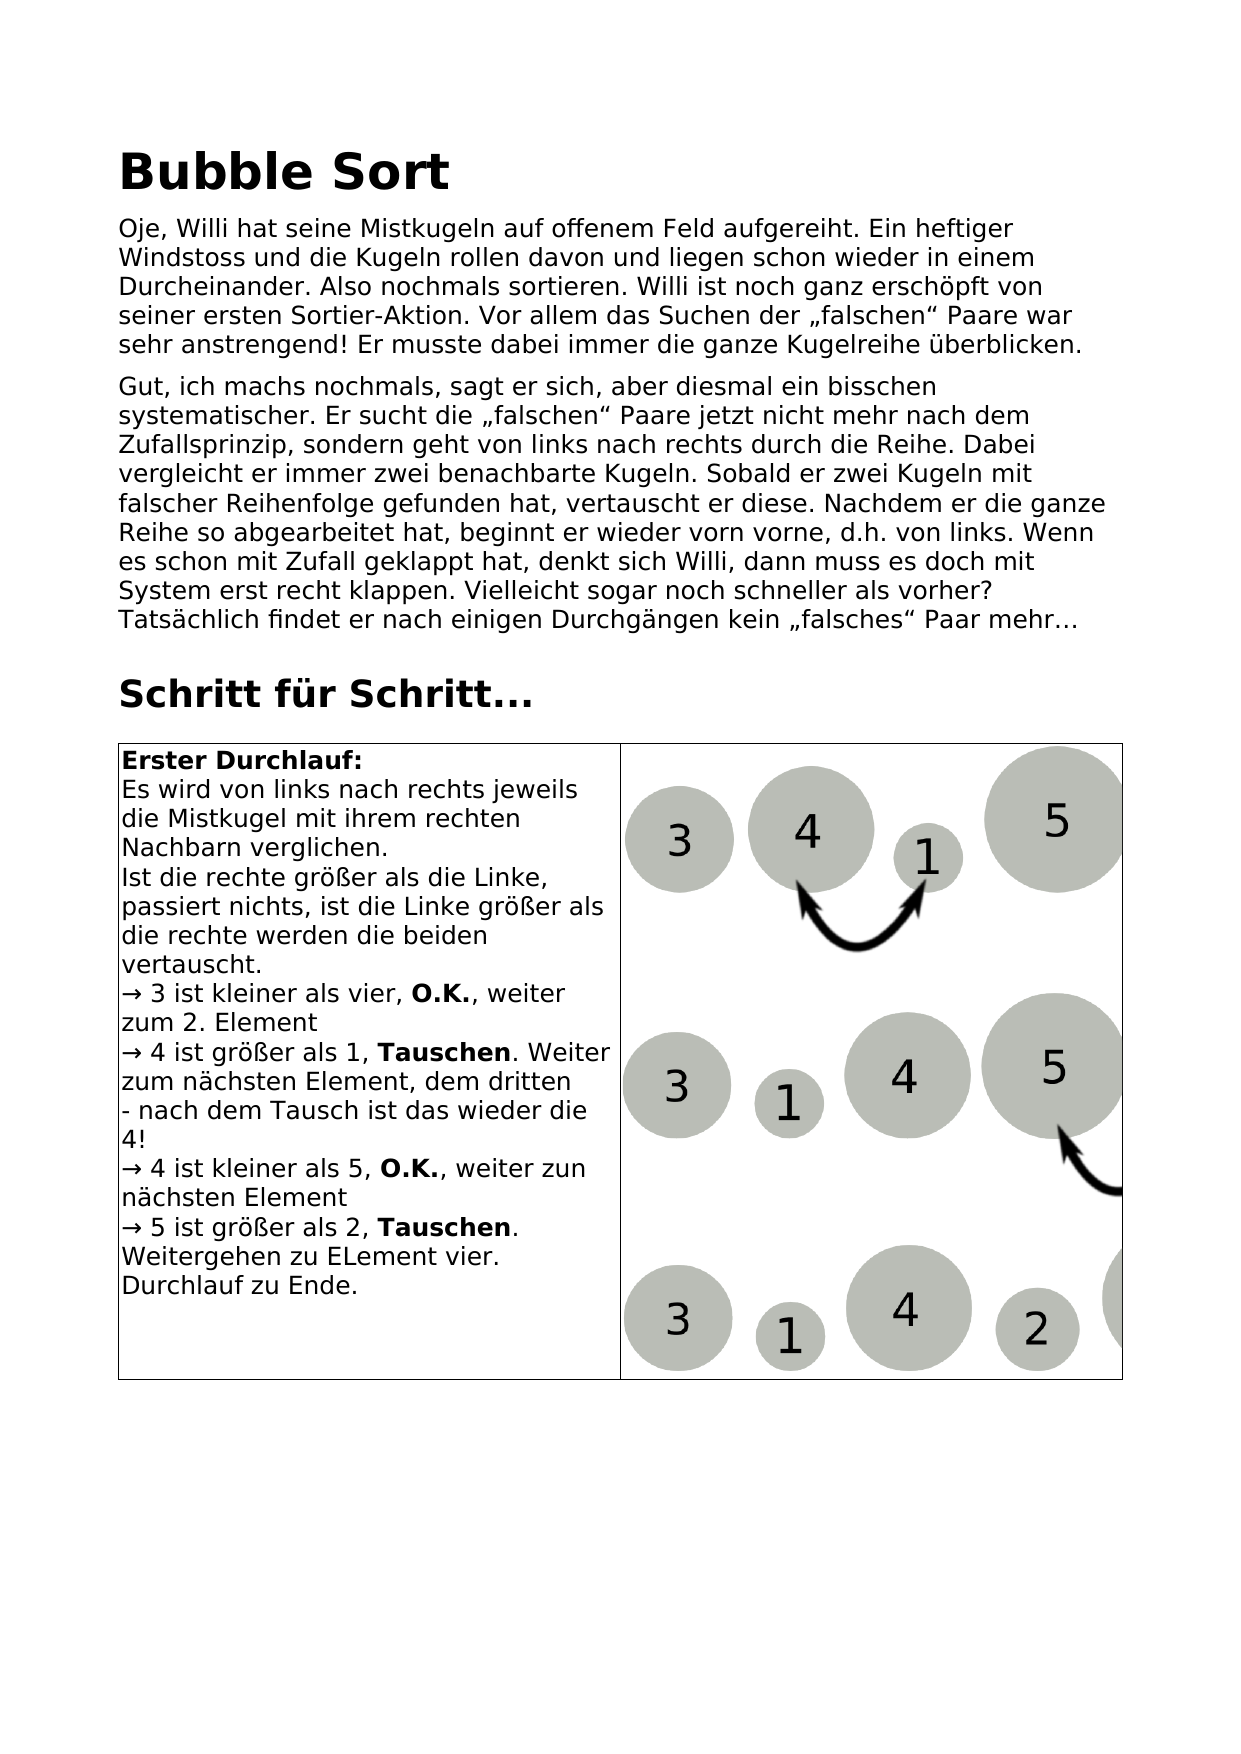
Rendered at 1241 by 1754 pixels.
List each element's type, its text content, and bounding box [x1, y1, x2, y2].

table_header Erster Durchlauf: Es wird von links nach rechts jeweils die Mistkugel mit ihrem rechten Nachbarn verglichen. Ist die rechte größer als die Linke, passiert nichts, ist die Linke größer als die rechte werden die beiden vertauscht. → 3 ist kleiner als vier, O.K., weiter zum 2. Element → 4 ist größer als 1, Tauschen. Weiter zum nächsten Element, dem dritten - nach dem Tausch ist das wieder die 4! → 4 ist kleiner als 5, O.K., weiter zun nächsten Element → 5 ist größer als 2, Tauschen. Weitergehen zu ELement vier. Durchlauf zu Ende. [119, 744, 620, 1379]
table_header [621, 744, 1122, 1379]
subtitle Schritt für Schritt... [118, 672, 1122, 716]
text Gut, ich machs nochmals, sagt er sich, aber diesmal ein bisschen systematischer. Er sucht die „falschen“ Paare jetzt nicht mehr nach dem Zufallsprinzip, sondern geht von links nach rechts durch die Reihe. Dabei vergleicht er immer zwei benachbarte Kugeln. Sobald er zwei Kugeln mit falscher Reihenfolge gefunden hat, vertauscht er diese. Nachdem er die ganze Reihe so abgearbeitet hat, beginnt er wieder vorn vorne, d.h. von links. Wenn es schon mit Zufall geklappt hat, denkt sich Willi, dann muss es doch mit System erst recht klappen. Vielleicht sogar noch schneller als vorher? Tatsächlich findet er nach einigen Durchgängen kein „falsches“ Paar mehr… [118, 372, 1122, 635]
subtitle Bubble Sort [118, 143, 1122, 201]
picture [622, 746, 1123, 1371]
text Oje, Willi hat seine Mistkugeln auf offenem Feld aufgereiht. Ein heftiger Windstoss und die Kugeln rollen davon und liegen schon wieder in einem Durcheinander. Also nochmals sortieren. Willi ist noch ganz erschöpft von seiner ersten Sortier-Aktion. Vor allem das Suchen der „falschen“ Paare war sehr anstrengend! Er musste dabei immer die ganze Kugelreihe überblicken. [118, 214, 1122, 360]
